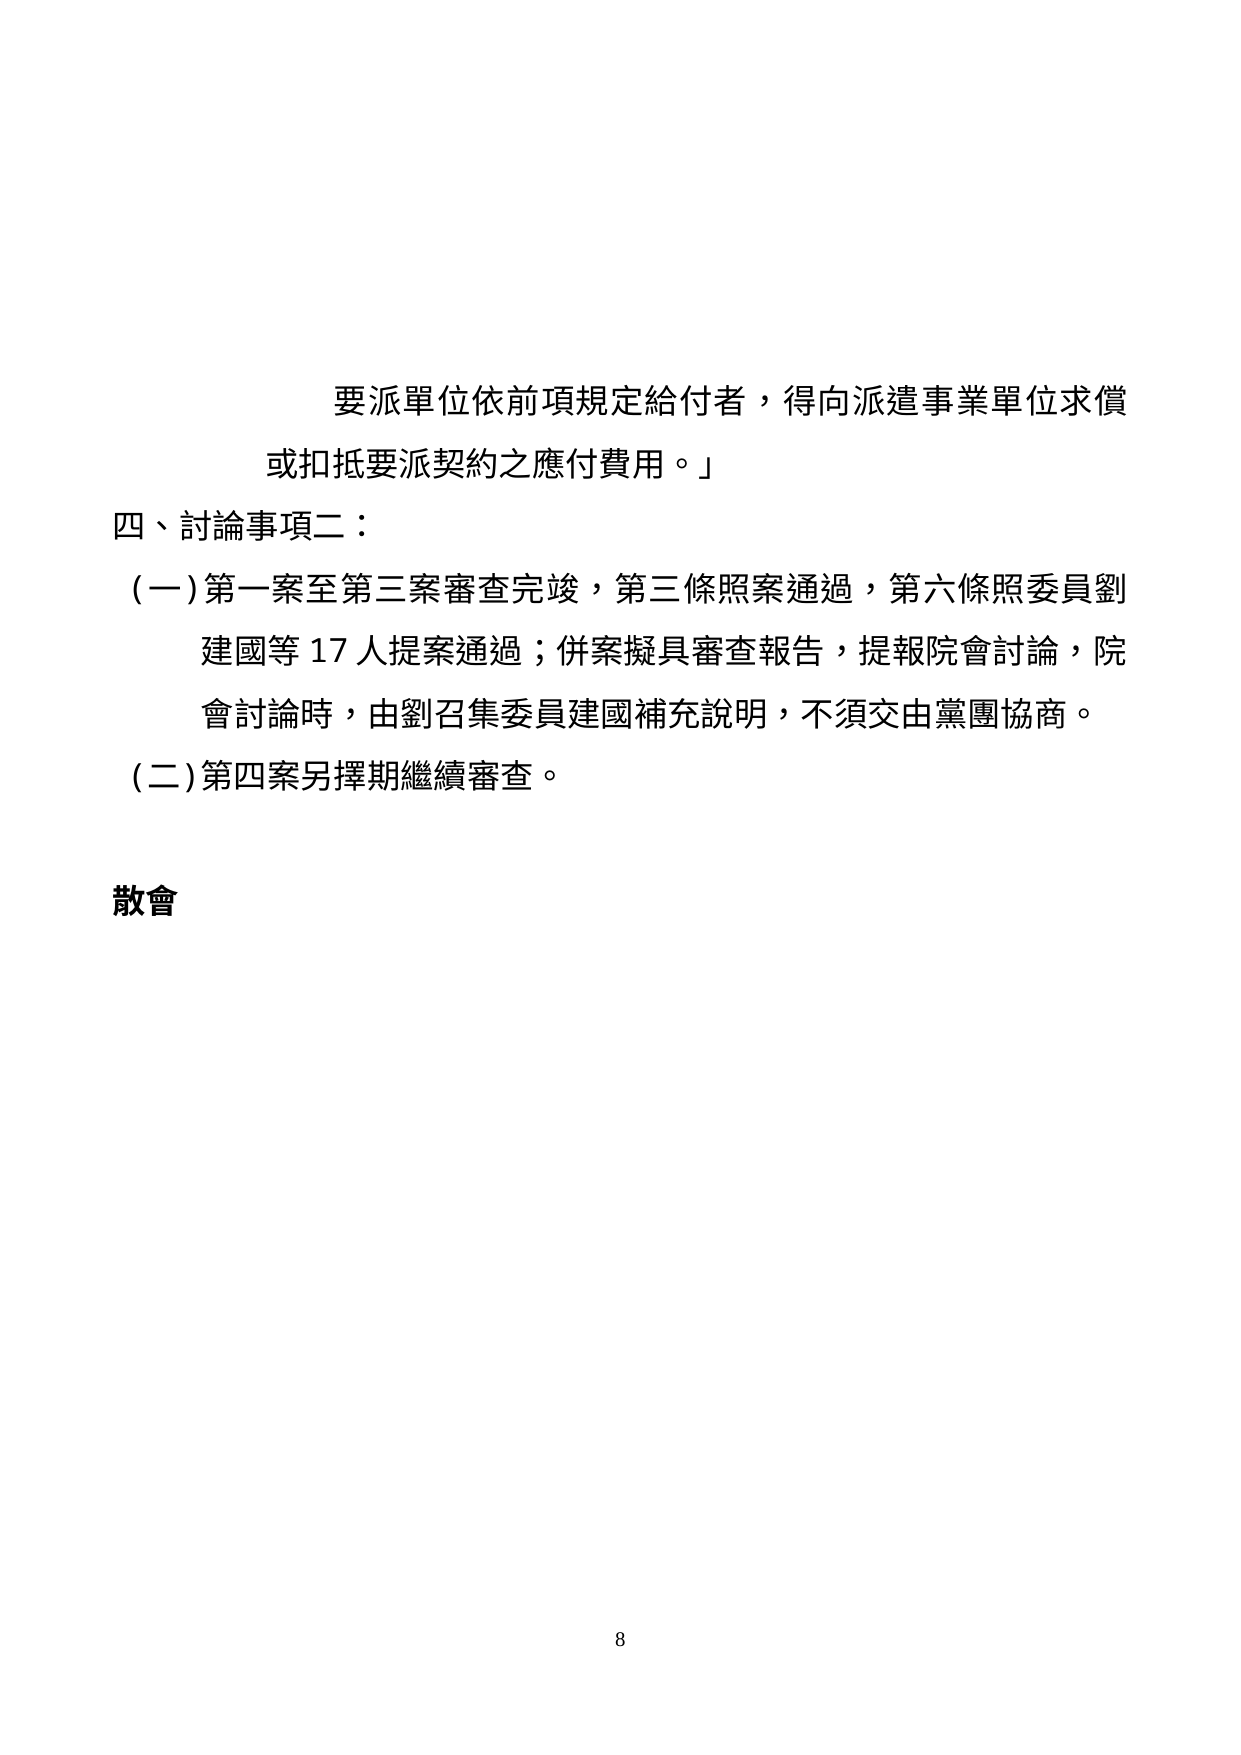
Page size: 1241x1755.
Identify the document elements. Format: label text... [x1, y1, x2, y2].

text 四、討論事項二： [112, 483, 1128, 545]
text 要派單位依前項規定給付者，得向派遣事業單位求償或扣抵要派契約之應付費用。」 [265, 358, 1128, 483]
text (二)第四案另擇期繼續審查。 [127, 733, 1128, 795]
text 散會 [112, 858, 1128, 920]
text (一)第一案至第三案審查完竣，第三條照案通過，第六條照委員劉建國等17人提案通過；併案擬具審查報告，提報院會討論，院會討論時，由劉召集委員建國補充說明，不須交由黨團協商。 [127, 545, 1128, 733]
